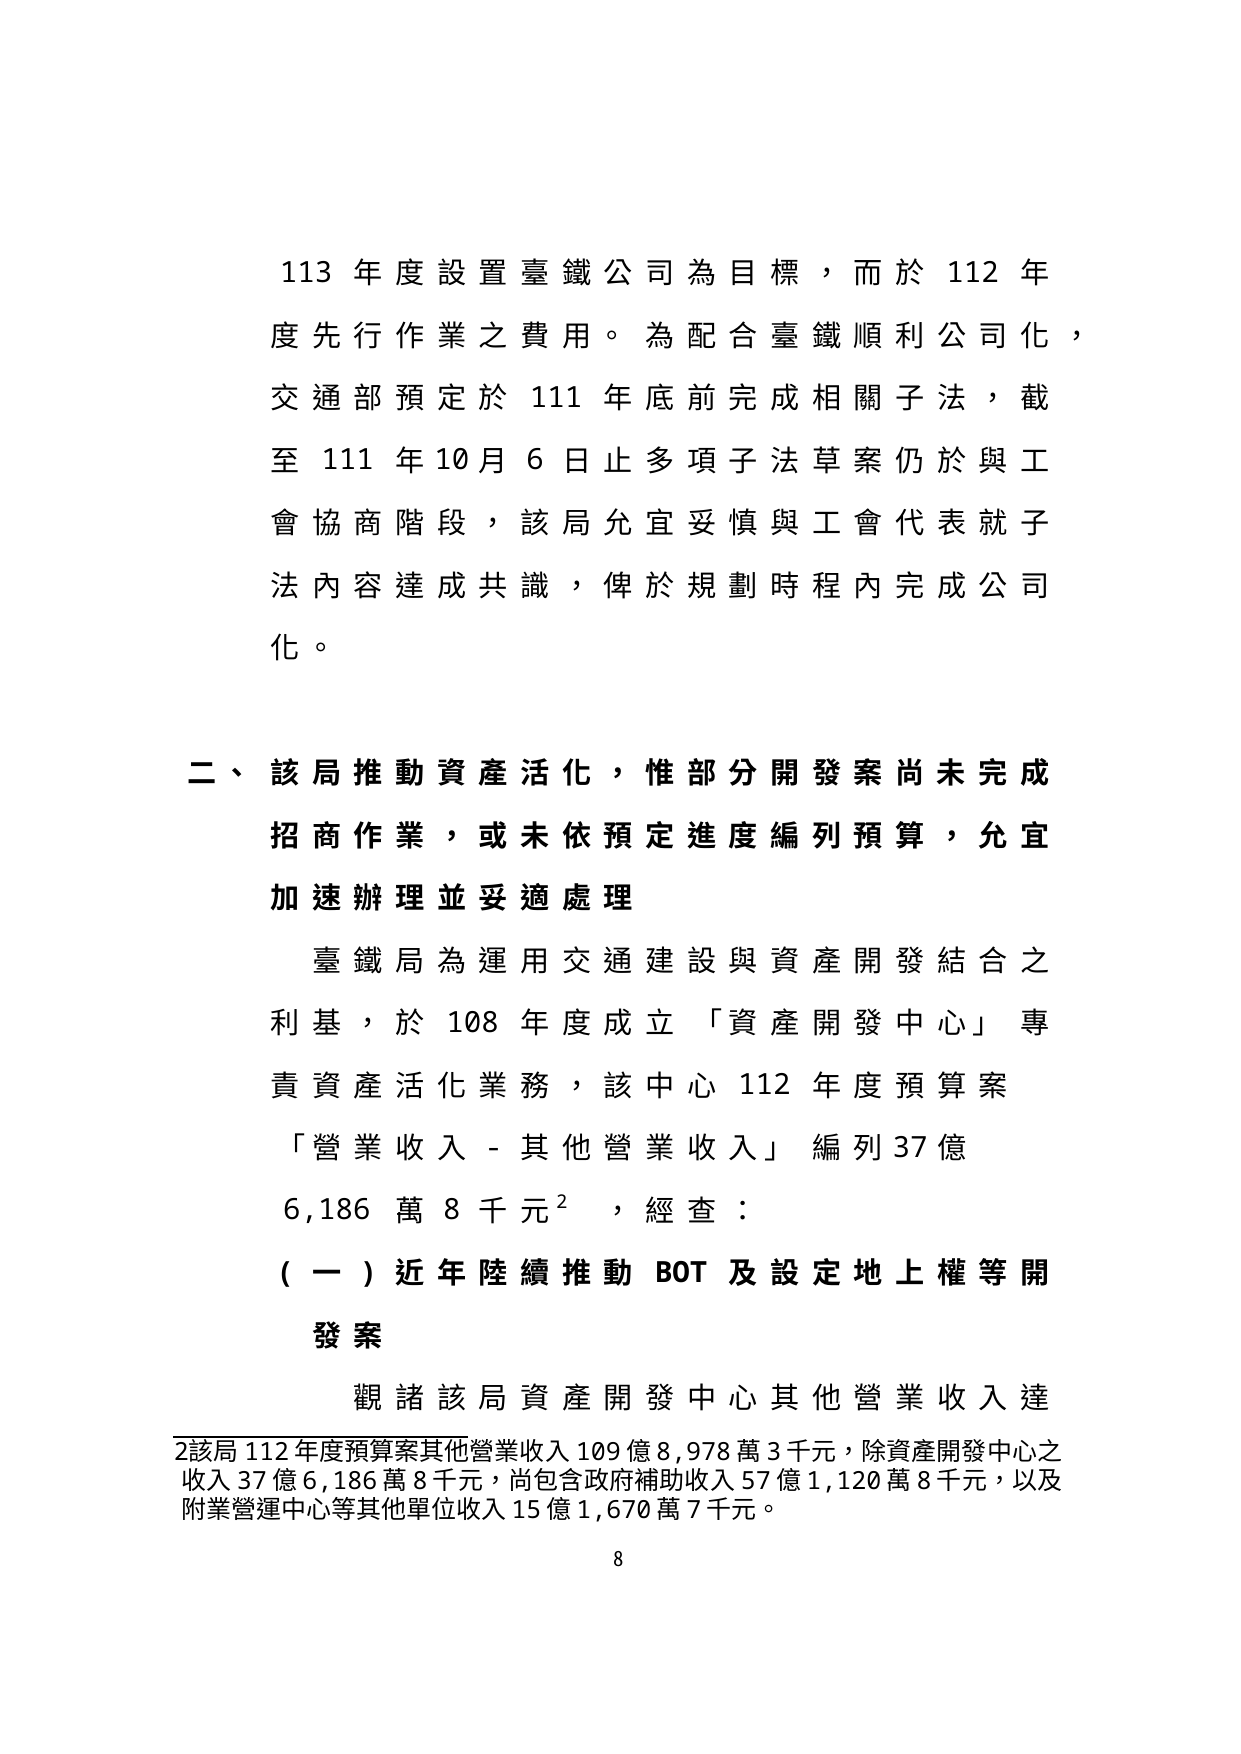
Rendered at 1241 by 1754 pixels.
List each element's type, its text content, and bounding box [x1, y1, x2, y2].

text 觀諸該局資產開發中心其他營業收入達成情形，109及110年度決算數分別為33億2,770萬4千元及30億1,986萬9千元，預算達成率分別為91.67%及80.32%，111年截至6月執行數15億5,180萬9千元，占預算數之41.25%(詳表1)；其中已完成並獲取開發利益者包括：萬華、松山及南港站BOT案；板橋及新左營商場ROT案；臺中車站鐵道文化園區興建營運移轉案；高雄站東舊宿舍區都市更新招商案；以及臺北車站2樓微風案等。 [269, 1354, 1056, 1417]
text 臺鐵局為運用交通建設與資產開發結合之利基，於108年度成立「資產開發中心」專責資產活化業務，該中心112年度預算案「營業收入-其他營業收入」編列37億6,186萬8千元，經查： [240, 917, 1056, 1229]
text 該局112年度預算案其他營業收入109億8,978萬3千元，除資產開發中心之收入37億6,186萬8千元，尚包含政府補助收入57億1,120萬8千元，以及附業營運中心等其他單位收入15億1,670萬7千元。 [173, 1437, 1063, 1525]
text 綜上，臺鐵局112年度預算案編列臺鐵公司之商業登記行政規費1,250萬元，係以113年度設置臺鐵公司為目標，而於112年度先行作業之費用。為配合臺鐵順利公司化，交通部預定於111年底前完成相關子法，截至111年10月6日止多項子法草案仍於與工會協商階段，該局允宜妥慎與工會代表就子法內容達成共識，俾於規劃時程內完成公司化。 [240, 229, 1056, 667]
text 二、該局推動資產活化，惟部分開發案尚未完成招商作業，或未依預定進度編列預算，允宜加速辦理並妥適處理 [181, 729, 1056, 917]
text (一)近年陸續推動BOT及設定地上權等開發案 [240, 1229, 1056, 1354]
